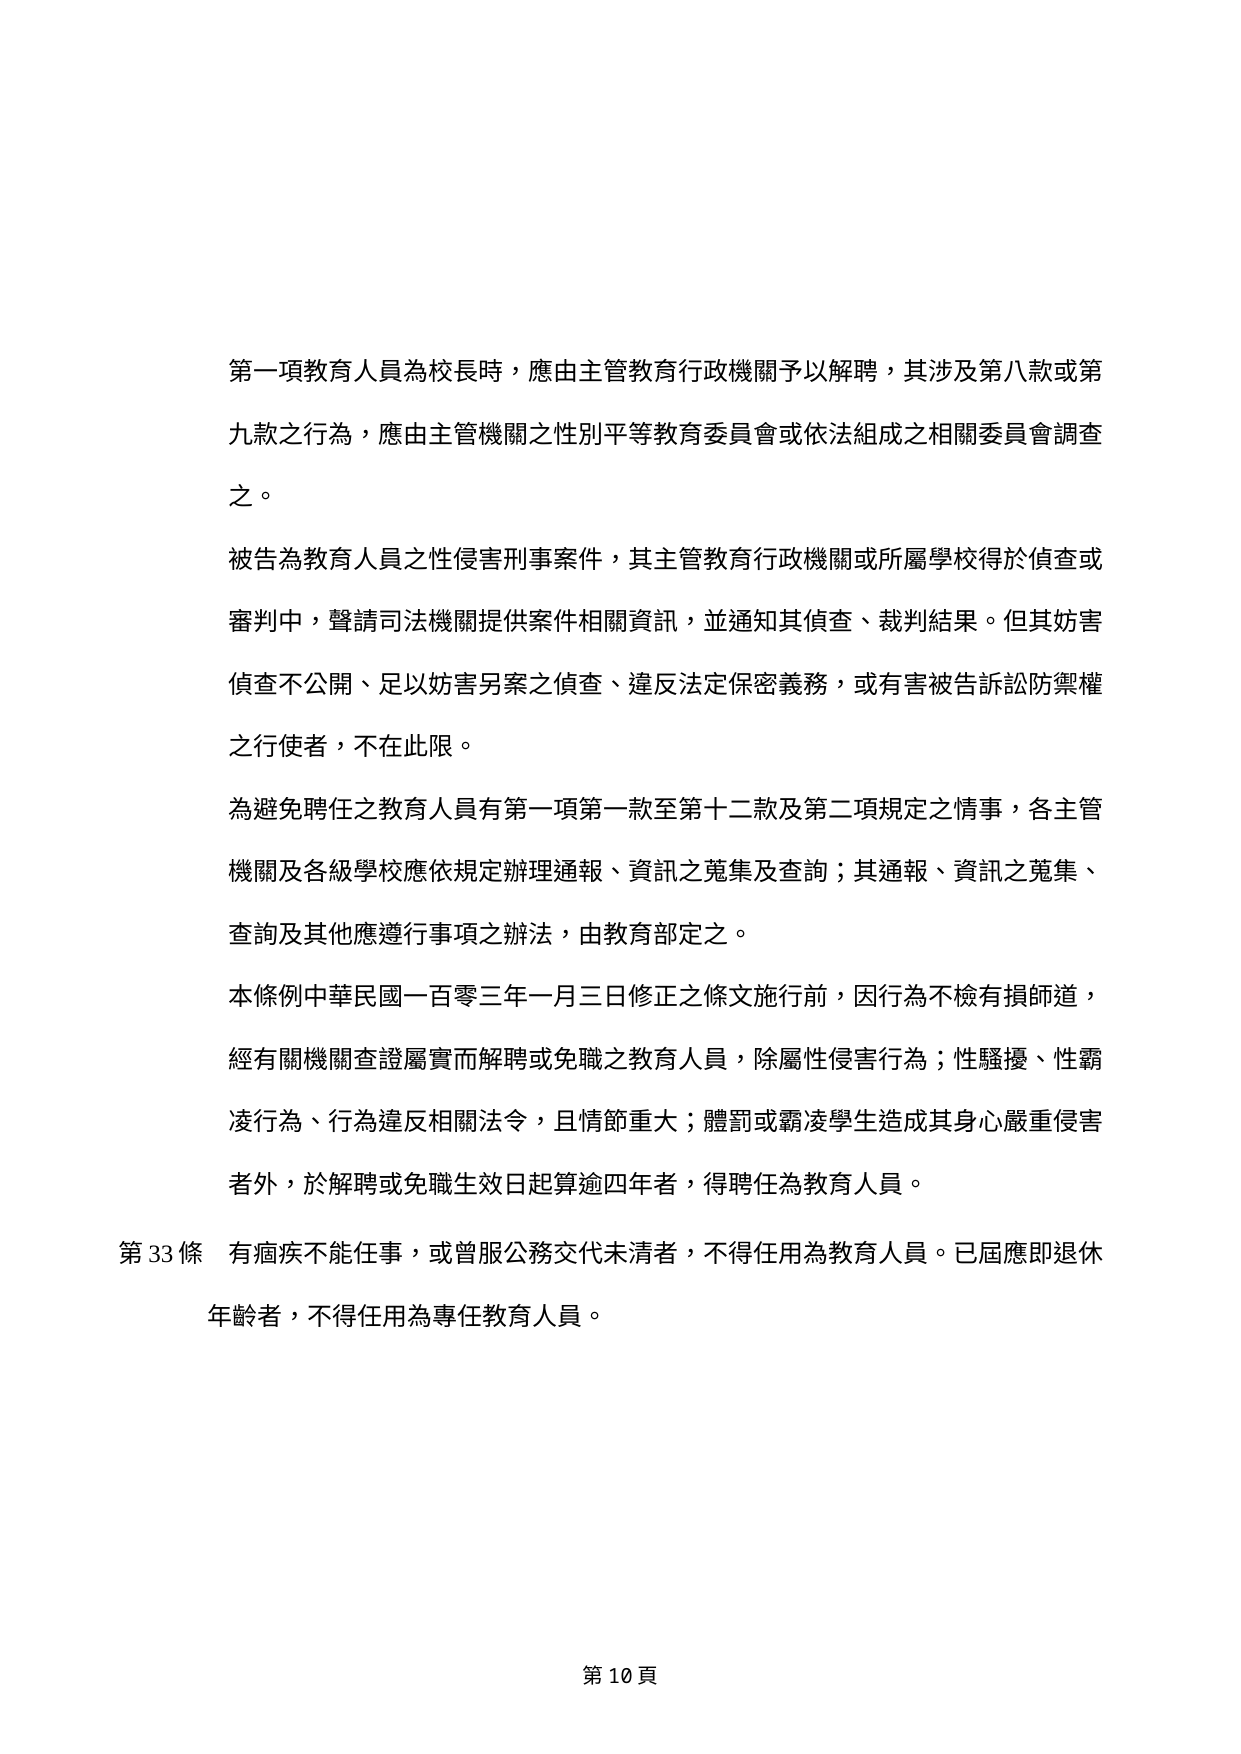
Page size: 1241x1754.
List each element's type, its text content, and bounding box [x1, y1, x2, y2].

text 為避免聘任之教育人員有第一項第一款至第十二款及第二項規定之情事，各主管機關及各級學校應依規定辦理通報、資訊之蒐集及查詢；其通報、資訊之蒐集、查詢及其他應遵行事項之辦法，由教育部定之。 [229, 766, 1122, 953]
text 被告為教育人員之性侵害刑事案件，其主管教育行政機關或所屬學校得於偵查或審判中，聲請司法機關提供案件相關資訊，並通知其偵查、裁判結果。但其妨害偵查不公開、足以妨害另案之偵查、違反法定保密義務，或有害被告訴訟防禦權之行使者，不在此限。 [229, 516, 1122, 766]
text 第33條 有痼疾不能任事，或曾服公務交代未清者，不得任用為教育人員。已屆應即退休年齡者，不得任用為專任教育人員。 [118, 1210, 1122, 1335]
text 第一項教育人員為校長時，應由主管教育行政機關予以解聘，其涉及第八款或第九款之行為，應由主管機關之性別平等教育委員會或依法組成之相關委員會調查之。 [229, 328, 1122, 516]
text 本條例中華民國一百零三年一月三日修正之條文施行前，因行為不檢有損師道，經有關機關查證屬實而解聘或免職之教育人員，除屬性侵害行為；性騷擾、性霸凌行為、行為違反相關法令，且情節重大；體罰或霸凌學生造成其身心嚴重侵害者外，於解聘或免職生效日起算逾四年者，得聘任為教育人員。 [229, 953, 1122, 1203]
